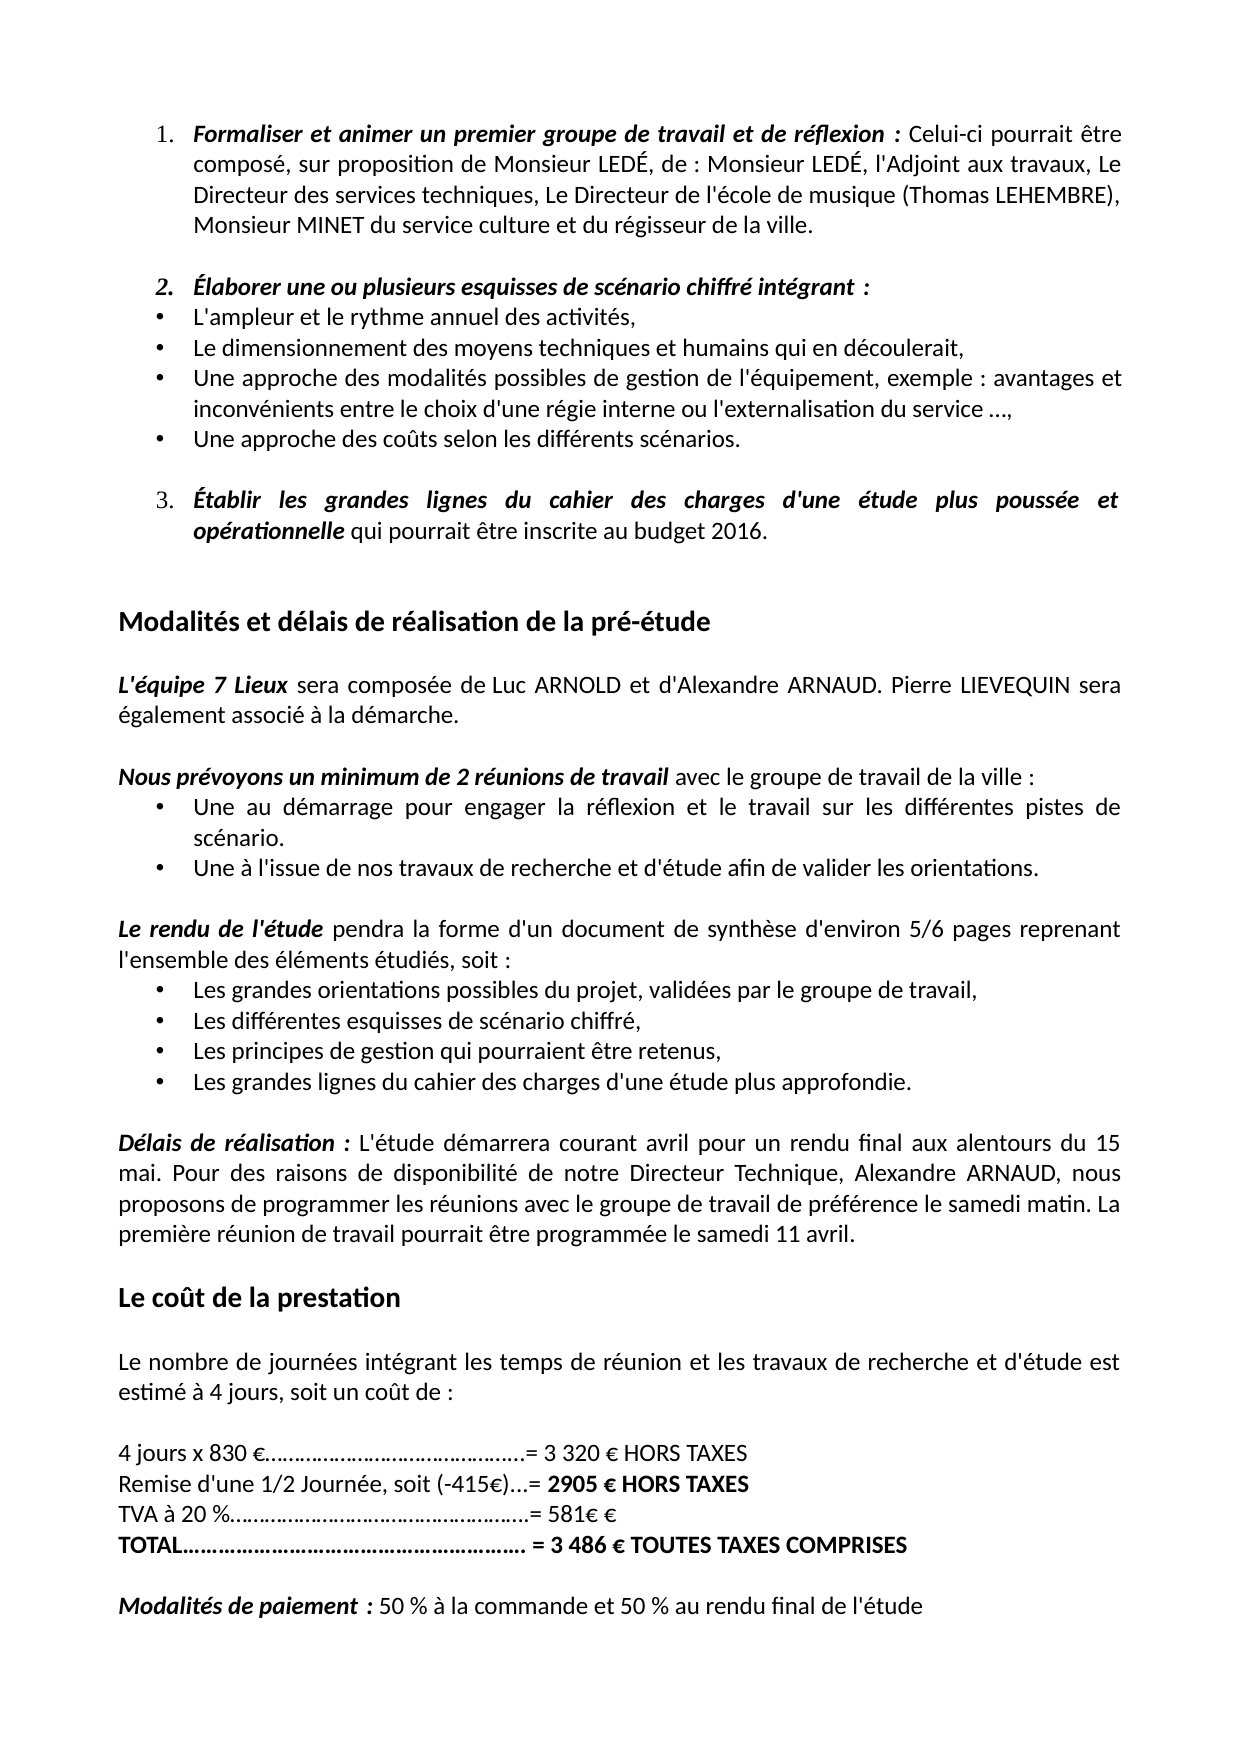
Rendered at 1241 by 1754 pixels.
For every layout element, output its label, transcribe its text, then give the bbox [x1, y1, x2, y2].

list Les grandes lignes du cahier des charges d'une étude plus approfondie. [156, 1066, 1122, 1096]
list Le dimensionnement des moyens techniques et humains qui en découlerait, [156, 332, 1122, 362]
list L'ampleur et le rythme annuel des activités, [156, 301, 1122, 332]
text Modalités et délais de réalisation de la pré-étude [118, 603, 1122, 638]
list Les principes de gestion qui pourraient être retenus, [156, 1035, 1122, 1066]
list Les différentes esquisses de scénario chiffré, [156, 1005, 1122, 1035]
list Élaborer une ou plusieurs esquisses de scénario chiffré intégrant : [156, 271, 1122, 301]
list Une au démarrage pour engager la réflexion et le travail sur les différentes pistes de scénario. [156, 791, 1122, 852]
list Les grandes orientations possibles du projet, validées par le groupe de travail, [156, 974, 1122, 1005]
text Nous prévoyons un minimum de 2 réunions de travail avec le groupe de travail de la ville : [118, 761, 1122, 791]
list Établir les grandes lignes du cahier des charges d'une étude plus poussée et opérationnelle qui pourrait être inscrite au budget 2016. [156, 484, 1122, 545]
list Une approche des modalités possibles de gestion de l'équipement, exemple : avantages et inconvénients entre le choix d'une régie interne ou l'externalisation du service …, [156, 362, 1122, 423]
list Une à l'issue de nos travaux de recherche et d'étude afin de valider les orientations. [156, 852, 1122, 883]
list Formaliser et animer un premier groupe de travail et de réflexion : Celui-ci pourrait être composé, sur proposition de Monsieur LEDÉ, de : Monsieur LEDÉ, l'Adjoint aux travaux, Le Directeur des services techniques, Le Directeur de l'école de musique (Thomas LEHEMBRE), Monsieur MINET du service culture et du régisseur de la ville. [156, 118, 1122, 240]
text Modalités de paiement : 50 % à la commande et 50 % au rendu final de l'étude [118, 1590, 1122, 1620]
text L'équipe 7 Lieux sera composée de Luc ARNOLD et d'Alexandre ARNAUD. Pierre LIEVEQUIN sera également associé à la démarche. [118, 669, 1122, 730]
list Une approche des coûts selon les différents scénarios. [156, 423, 1122, 454]
text Délais de réalisation : L'étude démarrera courant avril pour un rendu final aux alentours du 15 mai. Pour des raisons de disponibilité de notre Directeur Technique, Alexandre ARNAUD, nous proposons de programmer les réunions avec le groupe de travail de préférence le samedi matin. La première réunion de travail pourrait être programmée le samedi 11 avril. [118, 1127, 1122, 1249]
text TOTAL…………………………………………………. = 3 486 € TOUTES TAXES COMPRISES [118, 1529, 1122, 1559]
text Le rendu de l'étude pendra la forme d'un document de synthèse d'environ 5/6 pages reprenant l'ensemble des éléments étudiés, soit : [118, 913, 1122, 974]
text Le nombre de journées intégrant les temps de réunion et les travaux de recherche et d'étude est estimé à 4 jours, soit un coût de : [118, 1346, 1122, 1407]
text TVA à 20 %…………………………………………….= 581€ € [118, 1498, 1122, 1529]
text Remise d'une 1/2 Journée, soit (-415€)...= 2905 € HORS TAXES [118, 1468, 1122, 1498]
text 4 jours x 830 €……………………………………...= 3 320 € HORS TAXES [118, 1437, 1122, 1468]
text Le coût de la prestation [118, 1279, 1122, 1315]
